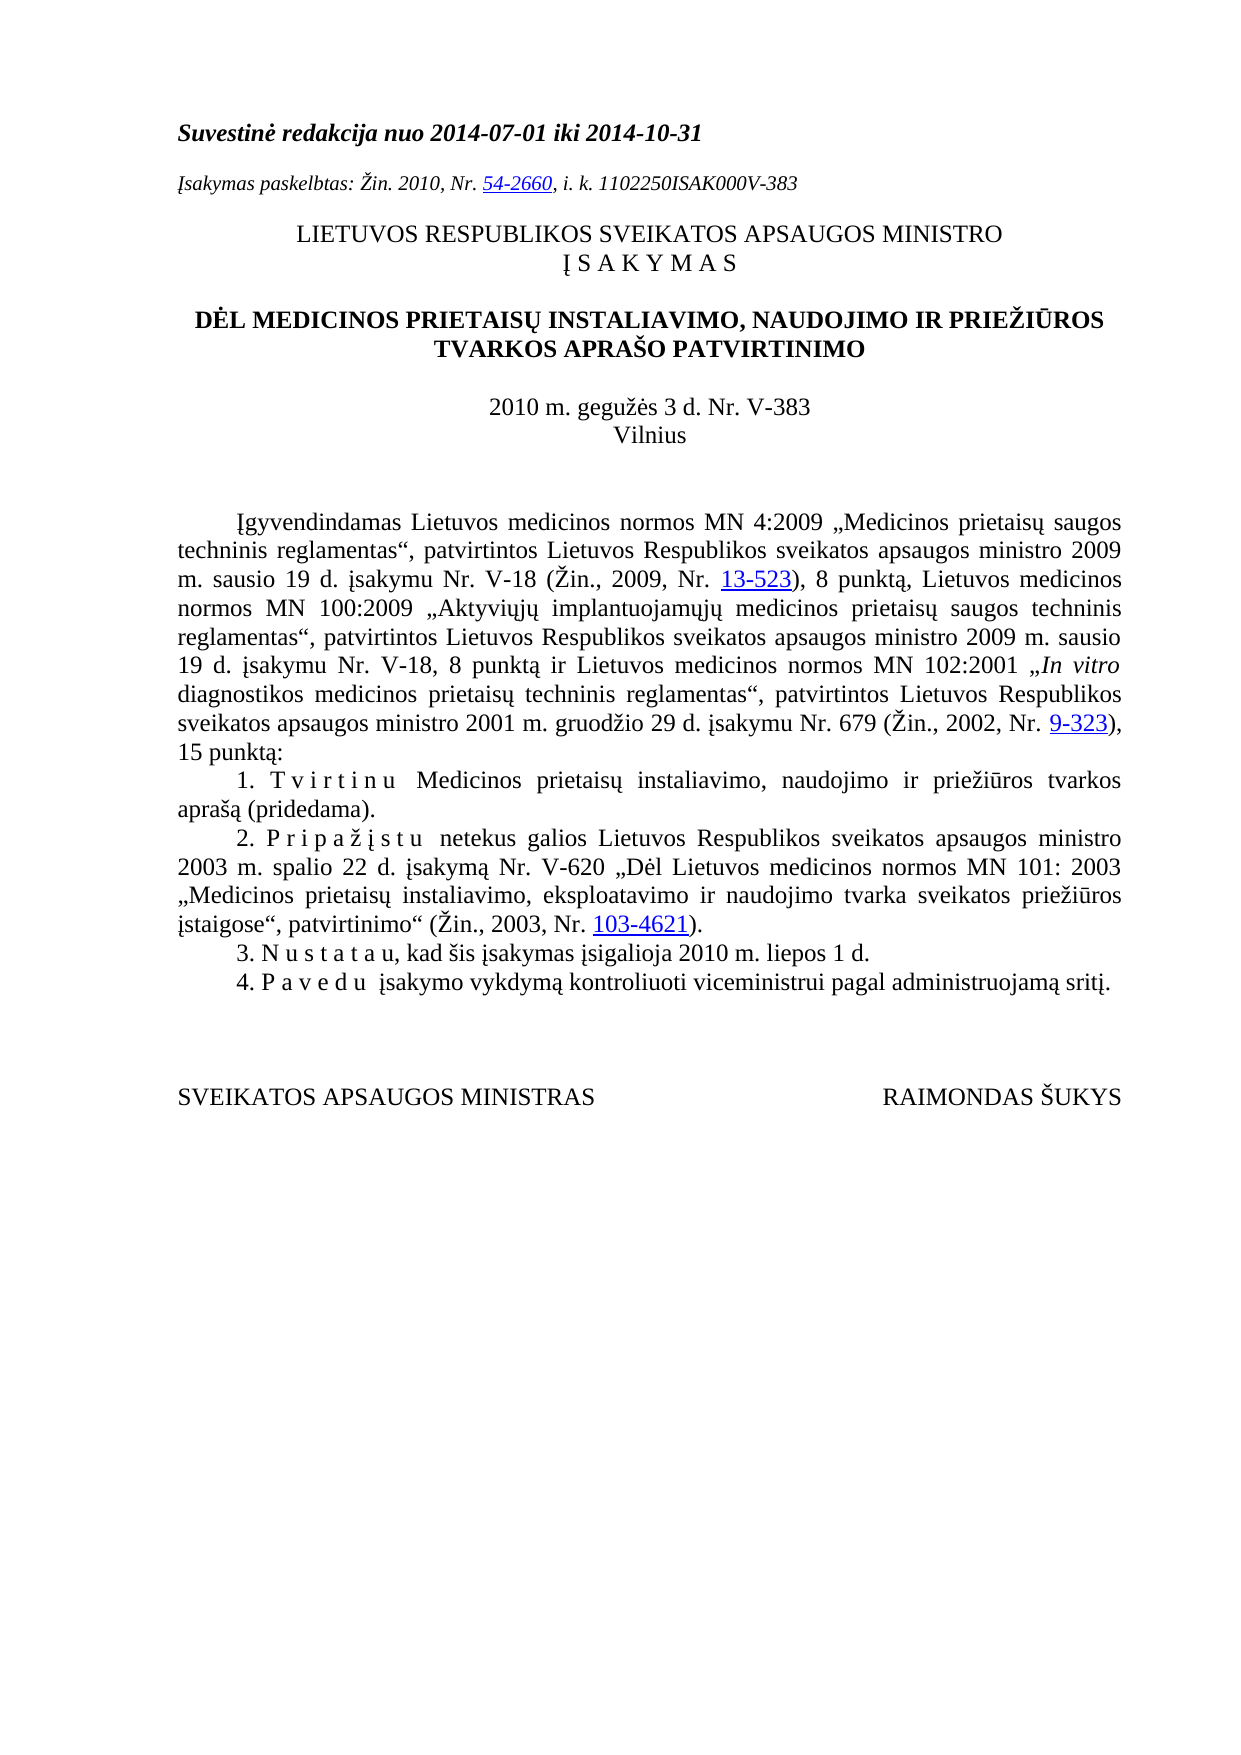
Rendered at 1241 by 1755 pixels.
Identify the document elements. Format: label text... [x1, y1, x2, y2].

text SVEIKATOS APSAUGOS MINISTRAS RAIMONDAS ŠUKYS [177, 1082, 1122, 1110]
text Suvestinė redakcija nuo 2014-07-01 iki 2014-10-31 [177, 118, 1122, 147]
text 4. Pavedu įsakymo vykdymą kontroliuoti viceministrui pagal administruojamą sritį. [177, 967, 1122, 995]
text 2010 m. gegužės 3 d. Nr. V-383 [177, 392, 1122, 420]
text DĖL MEDICINOS PRIETAISŲ INSTALIAVIMO, NAUDOJIMO IR PRIEŽIŪROS TVARKOS APRAŠO PATVIRTINIMO [177, 305, 1122, 363]
text 2. Pripažįstu netekus galios Lietuvos Respublikos sveikatos apsaugos ministro 2003 m. spalio 22 d. įsakymą Nr. V-620 „Dėl Lietuvos medicinos normos MN 101: 2003 „Medicinos prietaisų instaliavimo, eksploatavimo ir naudojimo tvarka sveikatos priežiūros įstaigose“, patvirtinimo“ (Žin., 2003, Nr. 103-4621). [177, 823, 1122, 938]
text 3. Nustatau, kad šis įsakymas įsigalioja 2010 m. liepos 1 d. [177, 938, 1122, 967]
text ĮSAKYMAS [177, 248, 1122, 277]
text Įgyvendindamas Lietuvos medicinos normos MN 4:2009 „Medicinos prietaisų saugos techninis reglamentas“, patvirtintos Lietuvos Respublikos sveikatos apsaugos ministro 2009 m. sausio 19 d. įsakymu Nr. V-18 (Žin., 2009, Nr. 13-523), 8 punktą, Lietuvos medicinos normos MN 100:2009 „Aktyviųjų implantuojamųjų medicinos prietaisų saugos techninis reglamentas“, patvirtintos Lietuvos Respublikos sveikatos apsaugos ministro 2009 m. sausio 19 d. įsakymu Nr. V-18, 8 punktą ir Lietuvos medicinos normos MN 102:2001 „In vitro diagnostikos medicinos prietaisų techninis reglamentas“, patvirtintos Lietuvos Respublikos sveikatos apsaugos ministro 2001 m. gruodžio 29 d. įsakymu Nr. 679 (Žin., 2002, Nr. 9-323), 15 punktą: [177, 507, 1122, 765]
text Vilnius [177, 420, 1122, 449]
text Įsakymas paskelbtas: Žin. 2010, Nr. 54-2660, i. k. 1102250ISAK000V-383 [177, 171, 1122, 195]
text LIETUVOS RESPUBLIKOS SVEIKATOS APSAUGOS MINISTRO [177, 219, 1122, 248]
text 1. Tvirtinu Medicinos prietaisų instaliavimo, naudojimo ir priežiūros tvarkos aprašą (pridedama). [177, 765, 1122, 823]
